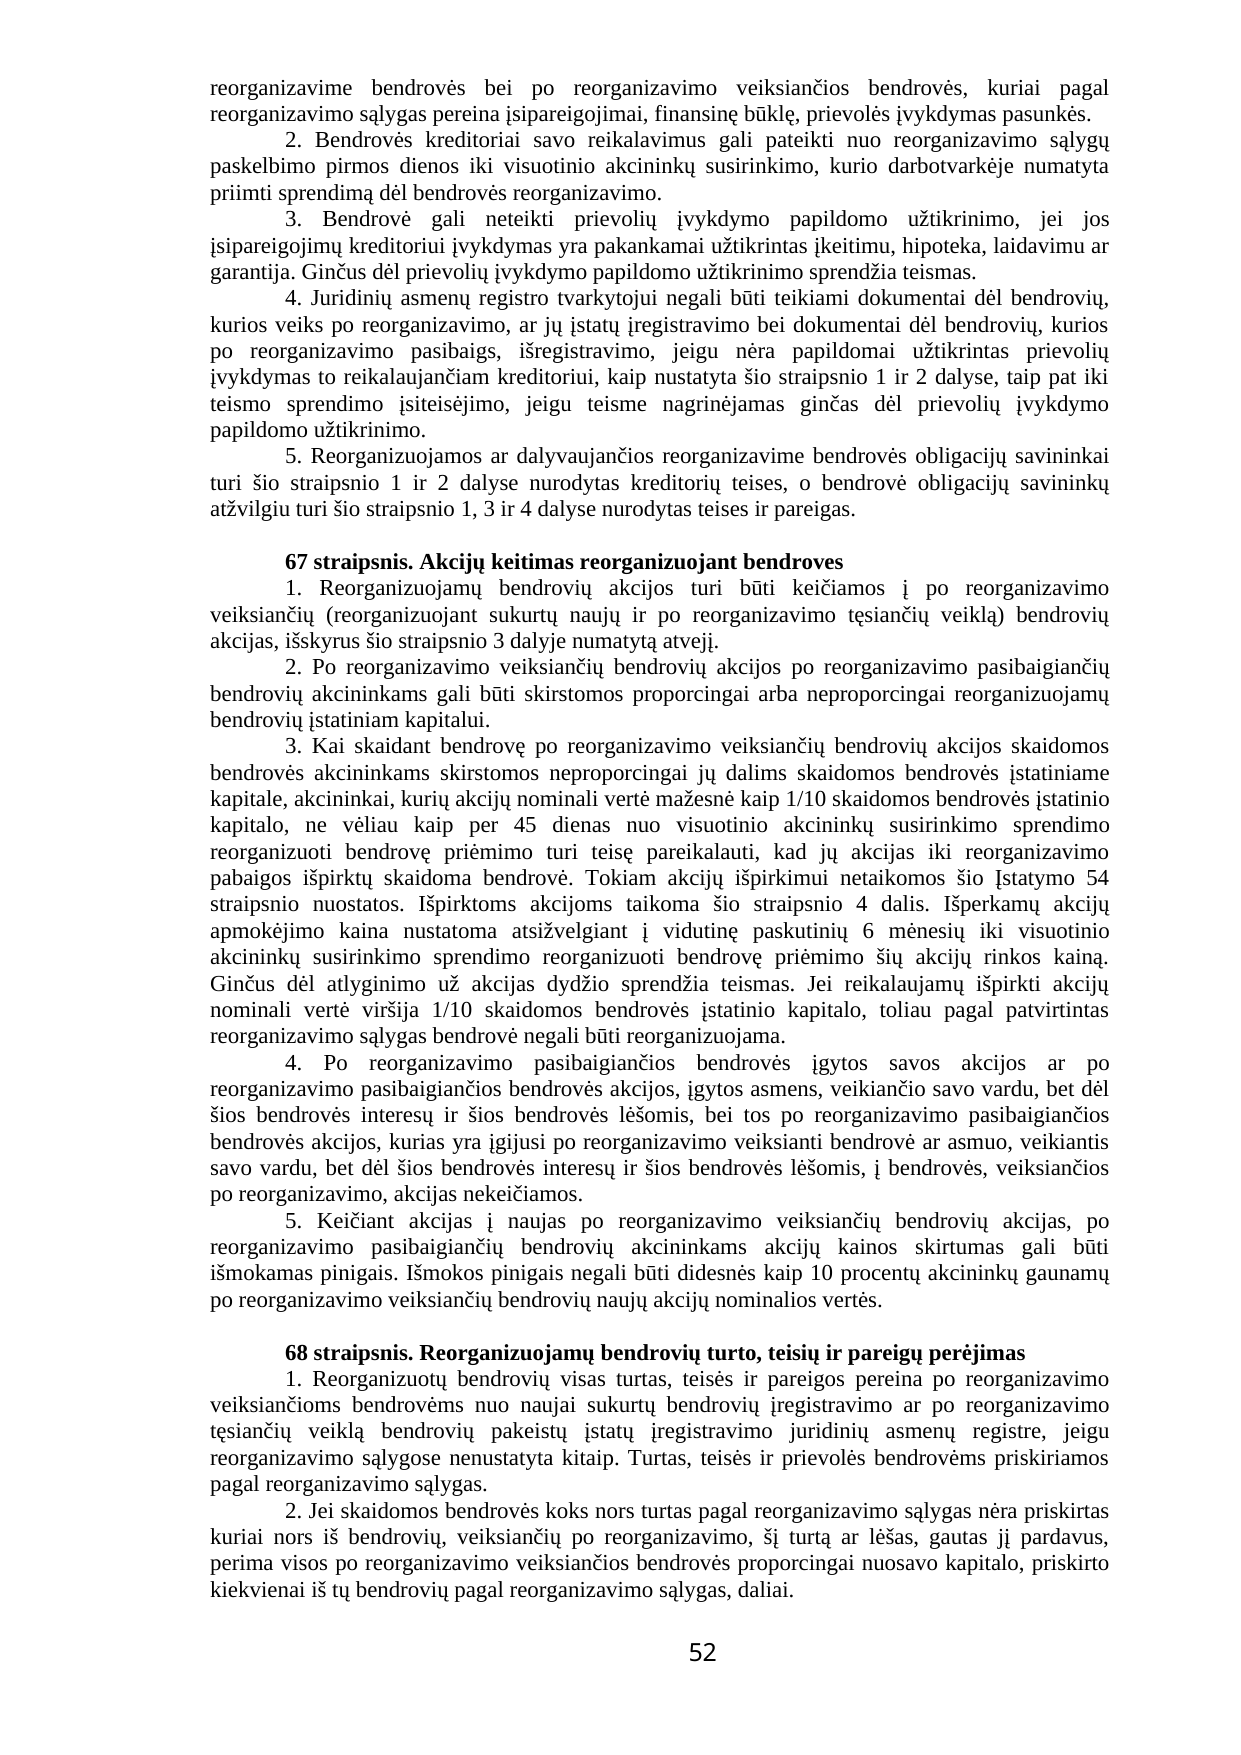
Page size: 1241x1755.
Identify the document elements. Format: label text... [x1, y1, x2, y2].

text 3. Bendrovė gali neteikti prievolių įvykdymo papildomo užtikrinimo, jei jos įsipareigojimų kreditoriui įvykdymas yra pakankamai užtikrintas įkeitimu, hipoteka, laidavimu ar garantija. Ginčus dėl prievolių įvykdymo papildomo užtikrinimo sprendžia teismas. [210, 205, 1111, 284]
text 68 straipsnis. Reorganizuojamų bendrovių turto, teisių ir pareigų perėjimas [210, 1338, 1111, 1365]
text reorganizavime bendrovės bei po reorganizavimo veiksiančios bendrovės, kuriai pagal reorganizavimo sąlygas pereina įsipareigojimai, finansinę būklę, prievolės įvykdymas pasunkės. [210, 73, 1111, 126]
text 5. Keičiant akcijas į naujas po reorganizavimo veiksiančių bendrovių akcijas, po reorganizavimo pasibaigiančių bendrovių akcininkams akcijų kainos skirtumas gali būti išmokamas pinigais. Išmokos pinigais negali būti didesnės kaip 10 procentų akcininkų gaunamų po reorganizavimo veiksiančių bendrovių naujų akcijų nominalios vertės. [210, 1207, 1111, 1312]
text 2. Jei skaidomos bendrovės koks nors turtas pagal reorganizavimo sąlygas nėra priskirtas kuriai nors iš bendrovių, veiksiančių po reorganizavimo, šį turtą ar lėšas, gautas jį pardavus, perima visos po reorganizavimo veiksiančios bendrovės proporcingai nuosavo kapitalo, priskirto kiekvienai iš tų bendrovių pagal reorganizavimo sąlygas, daliai. [210, 1497, 1111, 1602]
text 4. Po reorganizavimo pasibaigiančios bendrovės įgytos savos akcijos ar po reorganizavimo pasibaigiančios bendrovės akcijos, įgytos asmens, veikiančio savo vardu, bet dėl šios bendrovės interesų ir šios bendrovės lėšomis, bei tos po reorganizavimo pasibaigiančios bendrovės akcijos, kurias yra įgijusi po reorganizavimo veiksianti bendrovė ar asmuo, veikiantis savo vardu, bet dėl šios bendrovės interesų ir šios bendrovės lėšomis, į bendrovės, veiksiančios po reorganizavimo, akcijas nekeičiamos. [210, 1049, 1111, 1207]
text 1. Reorganizuotų bendrovių visas turtas, teisės ir pareigos pereina po reorganizavimo veiksiančioms bendrovėms nuo naujai sukurtų bendrovių įregistravimo ar po reorganizavimo tęsiančių veiklą bendrovių pakeistų įstatų įregistravimo juridinių asmenų registre, jeigu reorganizavimo sąlygose nenustatyta kitaip. Turtas, teisės ir prievolės bendrovėms priskiriamos pagal reorganizavimo sąlygas. [210, 1365, 1111, 1497]
text 2. Bendrovės kreditoriai savo reikalavimus gali pateikti nuo reorganizavimo sąlygų paskelbimo pirmos dienos iki visuotinio akcininkų susirinkimo, kurio darbotvarkėje numatyta priimti sprendimą dėl bendrovės reorganizavimo. [210, 126, 1111, 205]
text 1. Reorganizuojamų bendrovių akcijos turi būti keičiamos į po reorganizavimo veiksiančių (reorganizuojant sukurtų naujų ir po reorganizavimo tęsiančių veiklą) bendrovių akcijas, išskyrus šio straipsnio 3 dalyje numatytą atvejį. [210, 574, 1111, 653]
text 3. Kai skaidant bendrovę po reorganizavimo veiksiančių bendrovių akcijos skaidomos bendrovės akcininkams skirstomos neproporcingai jų dalims skaidomos bendrovės įstatiniame kapitale, akcininkai, kurių akcijų nominali vertė mažesnė kaip 1/10 skaidomos bendrovės įstatinio kapitalo, ne vėliau kaip per 45 dienas nuo visuotinio akcininkų susirinkimo sprendimo reorganizuoti bendrovę priėmimo turi teisę pareikalauti, kad jų akcijas iki reorganizavimo pabaigos išpirktų skaidoma bendrovė. Tokiam akcijų išpirkimui netaikomos šio Įstatymo 54 straipsnio nuostatos. Išpirktoms akcijoms taikoma šio straipsnio 4 dalis. Išperkamų akcijų apmokėjimo kaina nustatoma atsižvelgiant į vidutinę paskutinių 6 mėnesių iki visuotinio akcininkų susirinkimo sprendimo reorganizuoti bendrovę priėmimo šių akcijų rinkos kainą. Ginčus dėl atlyginimo už akcijas dydžio sprendžia teismas. Jei reikalaujamų išpirkti akcijų nominali vertė viršija 1/10 skaidomos bendrovės įstatinio kapitalo, toliau pagal patvirtintas reorganizavimo sąlygas bendrovė negali būti reorganizuojama. [210, 732, 1111, 1049]
text 2. Po reorganizavimo veiksiančių bendrovių akcijos po reorganizavimo pasibaigiančių bendrovių akcininkams gali būti skirstomos proporcingai arba neproporcingai reorganizuojamų bendrovių įstatiniam kapitalui. [210, 653, 1111, 732]
text 5. Reorganizuojamos ar dalyvaujančios reorganizavime bendrovės obligacijų savininkai turi šio straipsnio 1 ir 2 dalyse nurodytas kreditorių teises, o bendrovė obligacijų savininkų atžvilgiu turi šio straipsnio 1, 3 ir 4 dalyse nurodytas teises ir pareigas. [210, 442, 1111, 522]
text 4. Juridinių asmenų registro tvarkytojui negali būti teikiami dokumentai dėl bendrovių, kurios veiks po reorganizavimo, ar jų įstatų įregistravimo bei dokumentai dėl bendrovių, kurios po reorganizavimo pasibaigs, išregistravimo, jeigu nėra papildomai užtikrintas prievolių įvykdymas to reikalaujančiam kreditoriui, kaip nustatyta šio straipsnio 1 ir 2 dalyse, taip pat iki teismo sprendimo įsiteisėjimo, jeigu teisme nagrinėjamas ginčas dėl prievolių įvykdymo papildomo užtikrinimo. [210, 284, 1111, 442]
text 67 straipsnis. Akcijų keitimas reorganizuojant bendroves [210, 548, 1111, 574]
